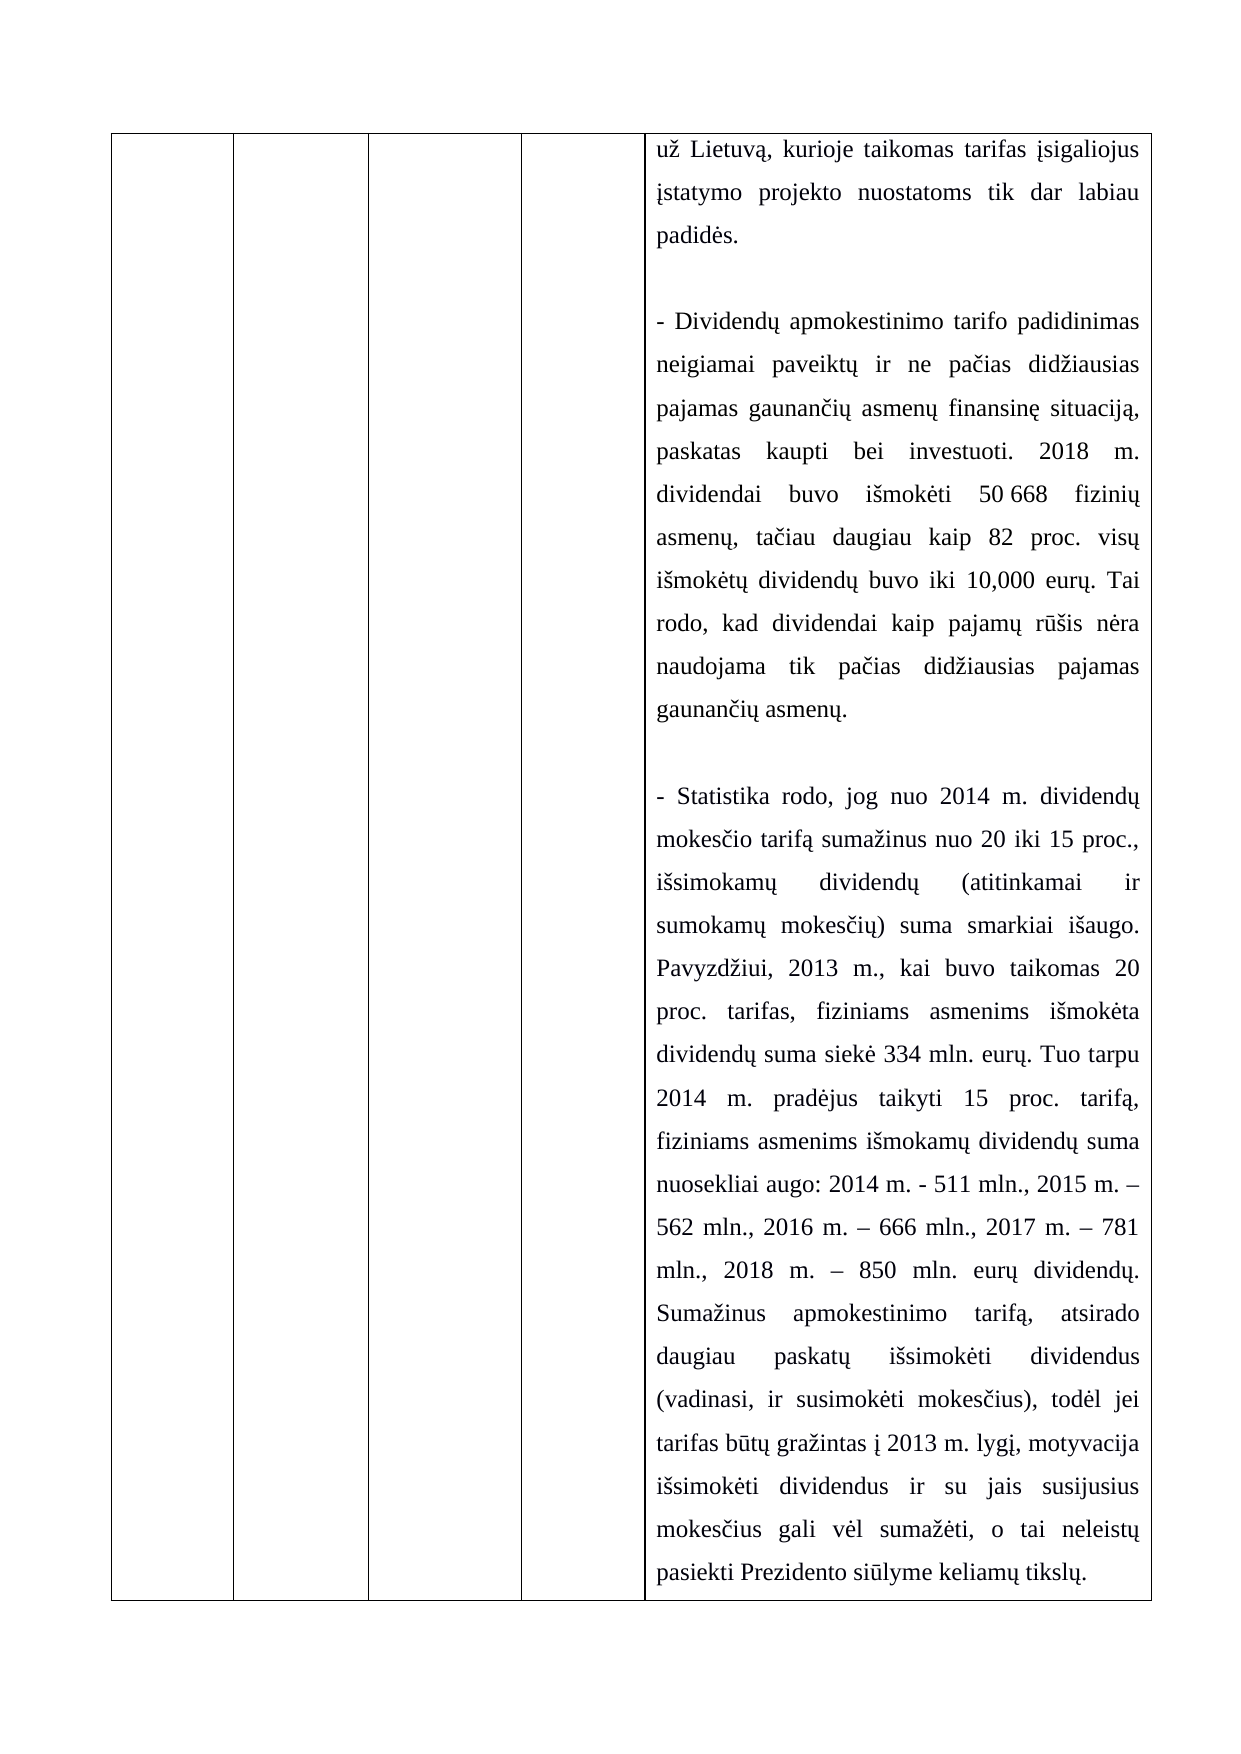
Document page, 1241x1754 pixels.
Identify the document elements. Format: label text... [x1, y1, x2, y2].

table_cell [234, 134, 368, 1600]
table_cell [522, 134, 644, 1600]
table_cell [112, 134, 233, 1600]
table_cell už Lietuvą, kurioje taikomas tarifas įsigaliojus įstatymo projekto nuostatoms tik dar labiau padidės. - Dividendų apmokestinimo tarifo padidinimas neigiamai paveiktų ir ne pačias didžiausias pajamas gaunančių asmenų finansinę situaciją, paskatas kaupti bei investuoti. 2018 m. dividendai buvo išmokėti 50 668 fizinių asmenų, tačiau daugiau kaip 82 proc. visų išmokėtų dividendų buvo iki 10,000 eurų. Tai rodo, kad dividendai kaip pajamų rūšis nėra naudojama tik pačias didžiausias pajamas gaunančių asmenų. - Statistika rodo, jog nuo 2014 m. dividendų mokesčio tarifą sumažinus nuo 20 iki 15 proc., išsimokamų dividendų (atitinkamai ir sumokamų mokesčių) suma smarkiai išaugo. Pavyzdžiui, 2013 m., kai buvo taikomas 20 proc. tarifas, fiziniams asmenims išmokėta dividendų suma siekė 334 mln. eurų. Tuo tarpu 2014 m. pradėjus taikyti 15 proc. tarifą, fiziniams asmenims išmokamų dividendų suma nuosekliai augo: 2014 m. - 511 mln., 2015 m. – 562 mln., 2016 m. – 666 mln., 2017 m. – 781 mln., 2018 m. – 850 mln. eurų dividendų. Sumažinus apmokestinimo tarifą, atsirado daugiau paskatų išsimokėti dividendus (vadinasi, ir susimokėti mokesčius), todėl jei tarifas būtų gražintas į 2013 m. lygį, motyvacija išsimokėti dividendus ir su jais susijusius mokesčius gali vėl sumažėti, o tai neleistų pasiekti Prezidento siūlyme keliamų tikslų. [646, 134, 1151, 1600]
table_cell [369, 134, 521, 1600]
